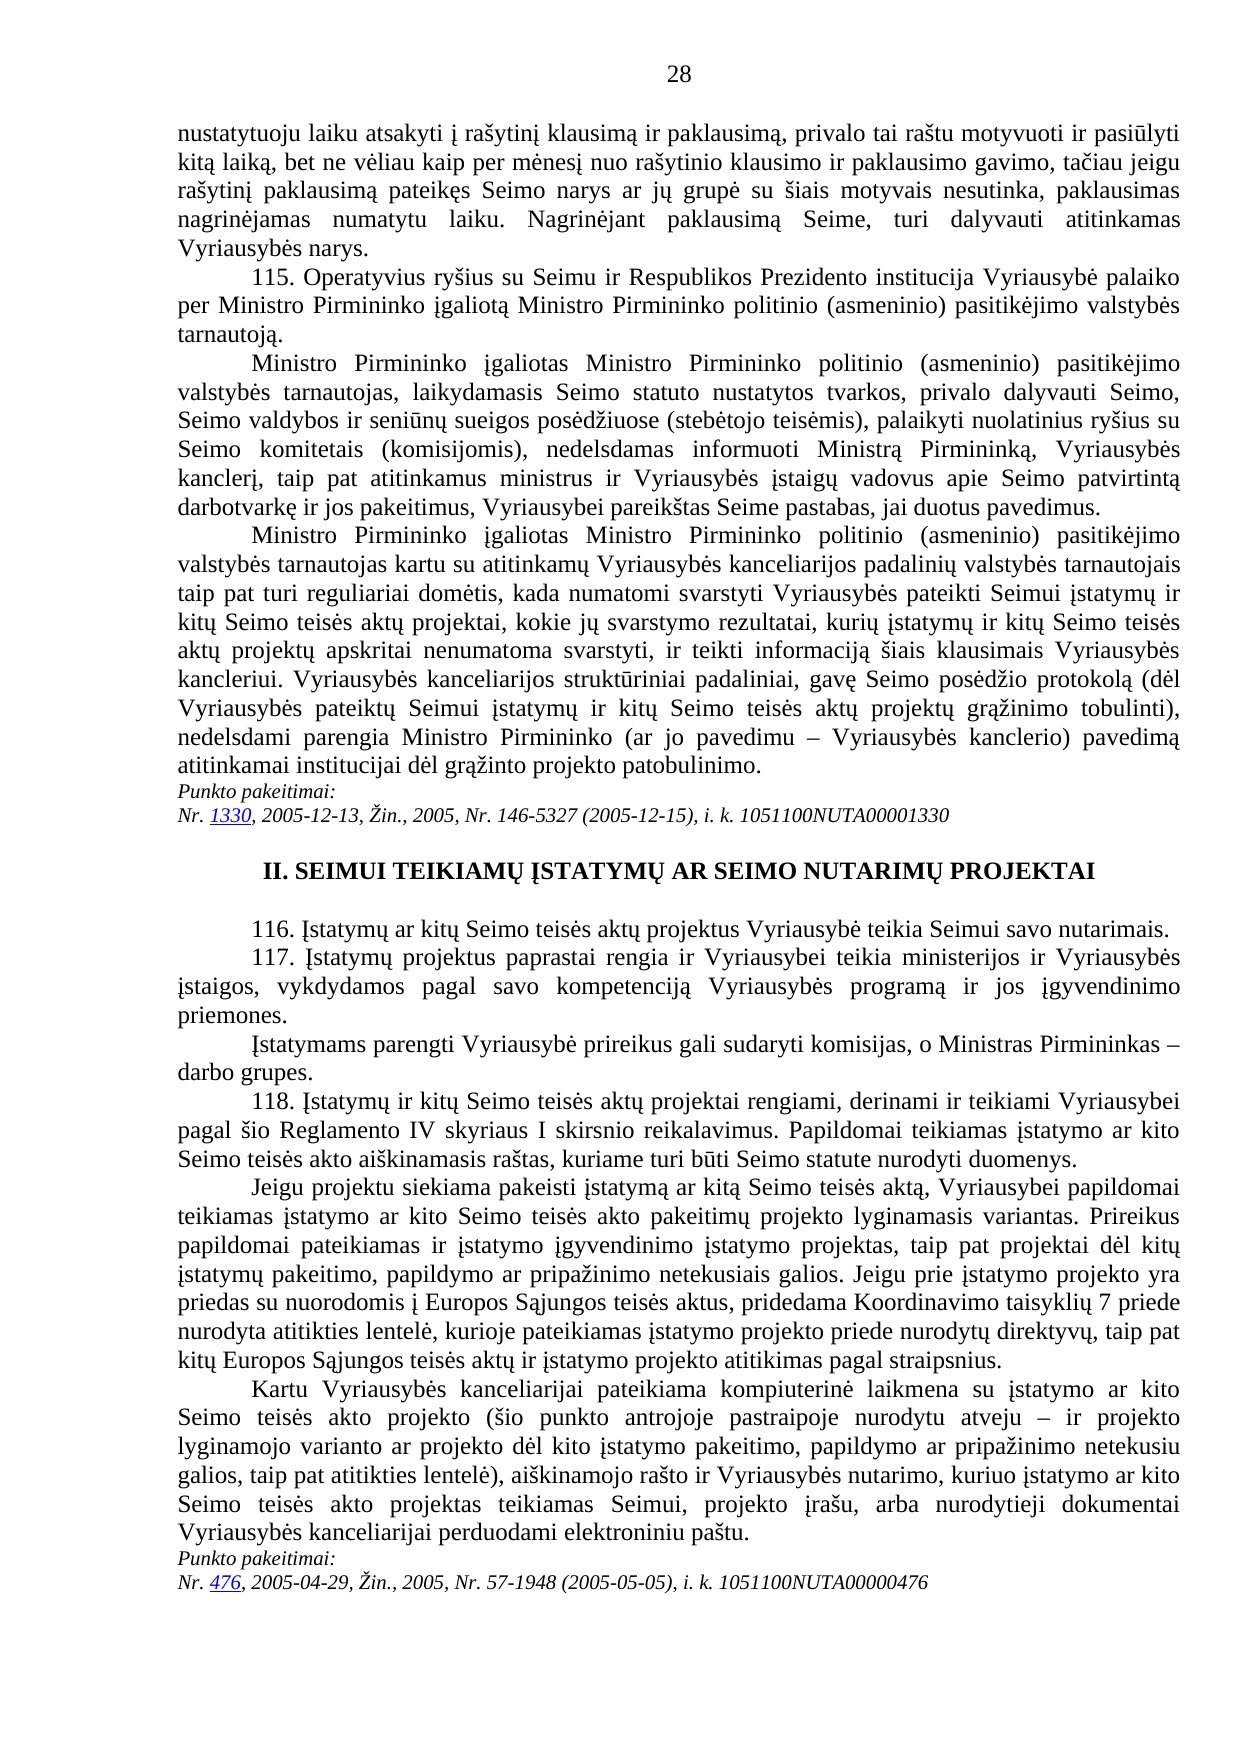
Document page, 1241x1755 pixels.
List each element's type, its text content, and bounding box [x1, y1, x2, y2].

text nustatytuoju laiku atsakyti į rašytinį klausimą ir paklausimą, privalo tai raštu motyvuoti ir pasiūlyti kitą laiką, bet ne vėliau kaip per mėnesį nuo rašytinio klausimo ir paklausimo gavimo, tačiau jeigu rašytinį paklausimą pateikęs Seimo narys ar jų grupė su šiais motyvais nesutinka, paklausimas nagrinėjamas numatytu laiku. Nagrinėjant paklausimą Seime, turi dalyvauti atitinkamas Vyriausybės narys. [177, 118, 1181, 262]
text Jeigu projektu siekiama pakeisti įstatymą ar kitą Seimo teisės aktą, Vyriausybei papildomai teikiamas įstatymo ar kito Seimo teisės akto pakeitimų projekto lyginamasis variantas. Prireikus papildomai pateikiamas ir įstatymo įgyvendinimo įstatymo projektas, taip pat projektai dėl kitų įstatymų pakeitimo, papildymo ar pripažinimo netekusiais galios. Jeigu prie įstatymo projekto yra priedas su nuorodomis į Europos Sąjungos teisės aktus, pridedama Koordinavimo taisyklių 7 priede nurodyta atitikties lentelė, kurioje pateikiamas įstatymo projekto priede nurodytų direktyvų, taip pat kitų Europos Sąjungos teisės aktų ir įstatymo projekto atitikimas pagal straipsnius. [177, 1172, 1181, 1374]
text 118. Įstatymų ir kitų Seimo teisės aktų projektai rengiami, derinami ir teikiami Vyriausybei pagal šio Reglamento IV skyriaus I skirsnio reikalavimus. Papildomai teikiamas įstatymo ar kito Seimo teisės akto aiškinamasis raštas, kuriame turi būti Seimo statute nurodyti duomenys. [177, 1086, 1181, 1172]
text 115. Operatyvius ryšius su Seimu ir Respublikos Prezidento institucija Vyriausybė palaiko per Ministro Pirmininko įgaliotą Ministro Pirmininko politinio (asmeninio) pasitikėjimo valstybės tarnautoją. [177, 262, 1181, 348]
text Punkto pakeitimai: [177, 1546, 1181, 1570]
text II. SEIMUI TEIKIAMŲ ĮSTATYMŲ AR SEIMO NUTARIMŲ PROJEKTAI [177, 856, 1181, 885]
text Kartu Vyriausybės kanceliarijai pateikiama kompiuterinė laikmena su įstatymo ar kito Seimo teisės akto projekto (šio punkto antrojoje pastraipoje nurodytu atveju – ir projekto lyginamojo varianto ar projekto dėl kito įstatymo pakeitimo, papildymo ar pripažinimo netekusiu galios, taip pat atitikties lentelė), aiškinamojo rašto ir Vyriausybės nutarimo, kuriuo įstatymo ar kito Seimo teisės akto projektas teikiamas Seimui, projekto įrašu, arba nurodytieji dokumentai Vyriausybės kanceliarijai perduodami elektroniniu paštu. [177, 1374, 1181, 1546]
text Nr. 1330, 2005-12-13, Žin., 2005, Nr. 146-5327 (2005-12-15), i. k. 1051100NUTA00001330 [177, 803, 1181, 827]
text Punkto pakeitimai: [177, 779, 1181, 803]
text Ministro Pirmininko įgaliotas Ministro Pirmininko politinio (asmeninio) pasitikėjimo valstybės tarnautojas, laikydamasis Seimo statuto nustatytos tvarkos, privalo dalyvauti Seimo, Seimo valdybos ir seniūnų sueigos posėdžiuose (stebėtojo teisėmis), palaikyti nuolatinius ryšius su Seimo komitetais (komisijomis), nedelsdamas informuoti Ministrą Pirmininką, Vyriausybės kanclerį, taip pat atitinkamus ministrus ir Vyriausybės įstaigų vadovus apie Seimo patvirtintą darbotvarkę ir jos pakeitimus, Vyriausybei pareikštas Seime pastabas, jai duotus pavedimus. [177, 348, 1181, 521]
text Nr. 476, 2005-04-29, Žin., 2005, Nr. 57-1948 (2005-05-05), i. k. 1051100NUTA00000476 [177, 1570, 1181, 1594]
text Įstatymams parengti Vyriausybė prireikus gali sudaryti komisijas, o Ministras Pirmininkas – darbo grupes. [177, 1029, 1181, 1086]
text Ministro Pirmininko įgaliotas Ministro Pirmininko politinio (asmeninio) pasitikėjimo valstybės tarnautojas kartu su atitinkamų Vyriausybės kanceliarijos padalinių valstybės tarnautojais taip pat turi reguliariai domėtis, kada numatomi svarstyti Vyriausybės pateikti Seimui įstatymų ir kitų Seimo teisės aktų projektai, kokie jų svarstymo rezultatai, kurių įstatymų ir kitų Seimo teisės aktų projektų apskritai nenumatoma svarstyti, ir teikti informaciją šiais klausimais Vyriausybės kancleriui. Vyriausybės kanceliarijos struktūriniai padaliniai, gavę Seimo posėdžio protokolą (dėl Vyriausybės pateiktų Seimui įstatymų ir kitų Seimo teisės aktų projektų grąžinimo tobulinti), nedelsdami parengia Ministro Pirmininko (ar jo pavedimu – Vyriausybės kanclerio) pavedimą atitinkamai institucijai dėl grąžinto projekto patobulinimo. [177, 521, 1181, 779]
text 117. Įstatymų projektus paprastai rengia ir Vyriausybei teikia ministerijos ir Vyriausybės įstaigos, vykdydamos pagal savo kompetenciją Vyriausybės programą ir jos įgyvendinimo priemones. [177, 942, 1181, 1029]
text 116. Įstatymų ar kitų Seimo teisės aktų projektus Vyriausybė teikia Seimui savo nutarimais. [177, 914, 1181, 942]
